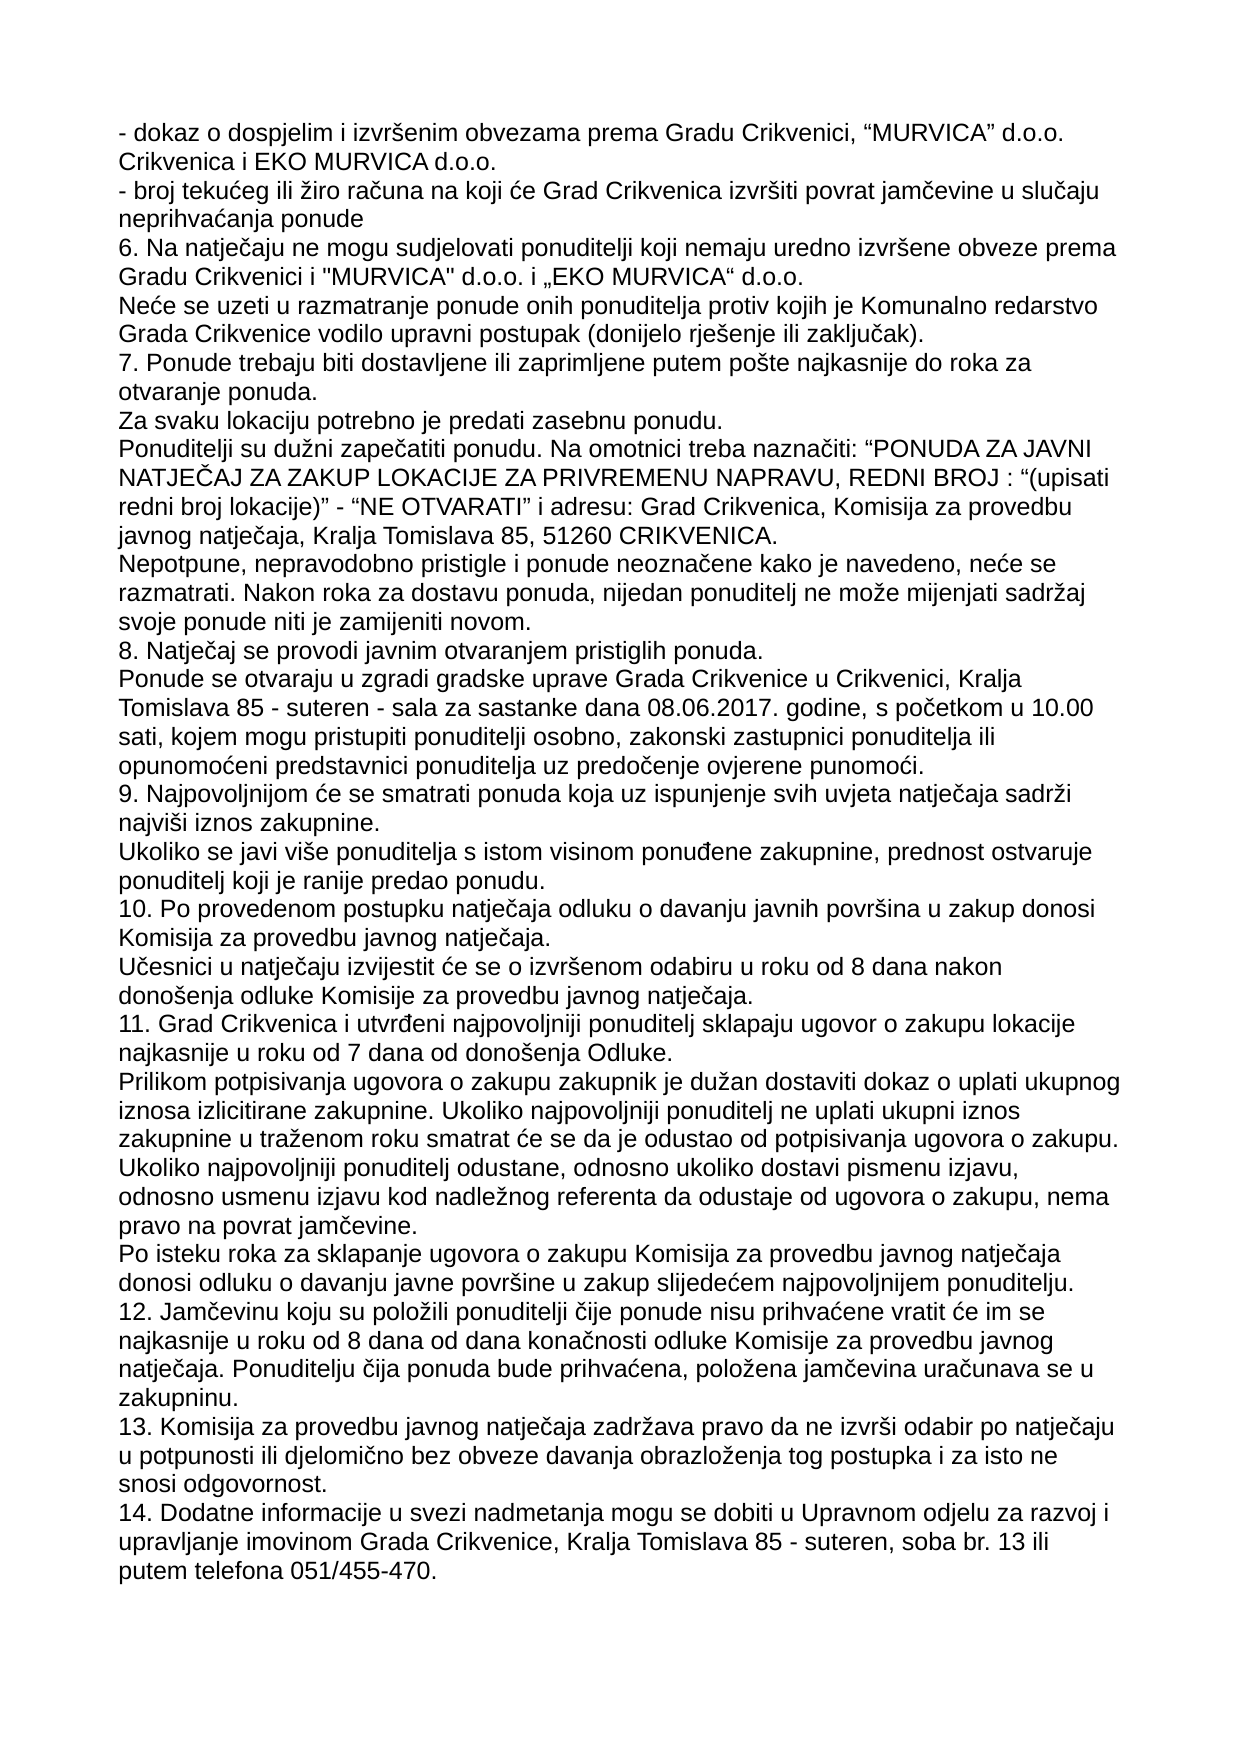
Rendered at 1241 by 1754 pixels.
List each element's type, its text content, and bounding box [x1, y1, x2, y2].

text 14. Dodatne informacije u svezi nadmetanja mogu se dobiti u Upravnom odjelu za razvoj i upravljanje imovinom Grada Crikvenice, Kralja Tomislava 85 - suteren, soba br. 13 ili putem telefona 051/455-470. [118, 1498, 1122, 1584]
text 6. Na natječaju ne mogu sudjelovati ponuditelji koji nemaju uredno izvršene obveze prema Gradu Crikvenici i "MURVICA" d.o.o. i „EKO MURVICA“ d.o.o. [118, 233, 1122, 291]
text Prilikom potpisivanja ugovora o zakupu zakupnik je dužan dostaviti dokaz o uplati ukupnog iznosa izlicitirane zakupnine. Ukoliko najpovoljniji ponuditelj ne uplati ukupni iznos zakupnine u traženom roku smatrat će se da je odustao od potpisivanja ugovora o zakupu. [118, 1067, 1122, 1153]
text Učesnici u natječaju izvijestit će se o izvršenom odabiru u roku od 8 dana nakon donošenja odluke Komisije za provedbu javnog natječaja. [118, 952, 1122, 1009]
text Ukoliko se javi više ponuditelja s istom visinom ponuđene zakupnine, prednost ostvaruje ponuditelj koji je ranije predao ponudu. [118, 837, 1122, 894]
text 7. Ponude trebaju biti dostavljene ili zaprimljene putem pošte najkasnije do roka za otvaranje ponuda. [118, 348, 1122, 406]
text - broj tekućeg ili žiro računa na koji će Grad Crikvenica izvršiti povrat jamčevine u slučaju neprihvaćanja ponude [118, 176, 1122, 233]
text Ukoliko najpovoljniji ponuditelj odustane, odnosno ukoliko dostavi pismenu izjavu, odnosno usmenu izjavu kod nadležnog referenta da odustaje od ugovora o zakupu, nema pravo na povrat jamčevine. [118, 1153, 1122, 1239]
text Ponuditelji su dužni zapečatiti ponudu. Na omotnici treba naznačiti: “PONUDA ZA JAVNI NATJEČAJ ZA ZAKUP LOKACIJE ZA PRIVREMENU NAPRAVU, REDNI BROJ : “(upisati redni broj lokacije)” - “NE OTVARATI” i adresu: Grad Crikvenica, Komisija za provedbu javnog natječaja, Kralja Tomislava 85, 51260 CRIKVENICA. [118, 434, 1122, 549]
text 13. Komisija za provedbu javnog natječaja zadržava pravo da ne izvrši odabir po natječaju u potpunosti ili djelomično bez obveze davanja obrazloženja tog postupka i za isto ne snosi odgovornost. [118, 1412, 1122, 1498]
text Neće se uzeti u razmatranje ponude onih ponuditelja protiv kojih je Komunalno redarstvo Grada Crikvenice vodilo upravni postupak (donijelo rješenje ili zaključak). [118, 291, 1122, 348]
text 9. Najpovoljnijom će se smatrati ponuda koja uz ispunjenje svih uvjeta natječaja sadrži najviši iznos zakupnine. [118, 779, 1122, 837]
text 8. Natječaj se provodi javnim otvaranjem pristiglih ponuda. [118, 636, 1122, 664]
text Ponude se otvaraju u zgradi gradske uprave Grada Crikvenice u Crikvenici, Kralja Tomislava 85 - suteren - sala za sastanke dana 08.06.2017. godine, s početkom u 10.00 sati, kojem mogu pristupiti ponuditelji osobno, zakonski zastupnici ponuditelja ili opunomoćeni predstavnici ponuditelja uz predočenje ovjerene punomoći. [118, 664, 1122, 779]
text Za svaku lokaciju potrebno je predati zasebnu ponudu. [118, 406, 1122, 434]
text 10. Po provedenom postupku natječaja odluku o davanju javnih površina u zakup donosi Komisija za provedbu javnog natječaja. [118, 894, 1122, 952]
text 12. Jamčevinu koju su položili ponuditelji čije ponude nisu prihvaćene vratit će im se najkasnije u roku od 8 dana od dana konačnosti odluke Komisije za provedbu javnog natječaja. Ponuditelju čija ponuda bude prihvaćena, položena jamčevina uračunava se u zakupninu. [118, 1297, 1122, 1412]
text Po isteku roka za sklapanje ugovora o zakupu Komisija za provedbu javnog natječaja donosi odluku o davanju javne površine u zakup slijedećem najpovoljnijem ponuditelju. [118, 1239, 1122, 1297]
text 11. Grad Crikvenica i utvrđeni najpovoljniji ponuditelj sklapaju ugovor o zakupu lokacije najkasnije u roku od 7 dana od donošenja Odluke. [118, 1009, 1122, 1067]
text - dokaz o dospjelim i izvršenim obvezama prema Gradu Crikvenici, “MURVICA” d.o.o. Crikvenica i EKO MURVICA d.o.o. [118, 118, 1122, 176]
text Nepotpune, nepravodobno pristigle i ponude neoznačene kako je navedeno, neće se razmatrati. Nakon roka za dostavu ponuda, nijedan ponuditelj ne može mijenjati sadržaj svoje ponude niti je zamijeniti novom. [118, 549, 1122, 636]
